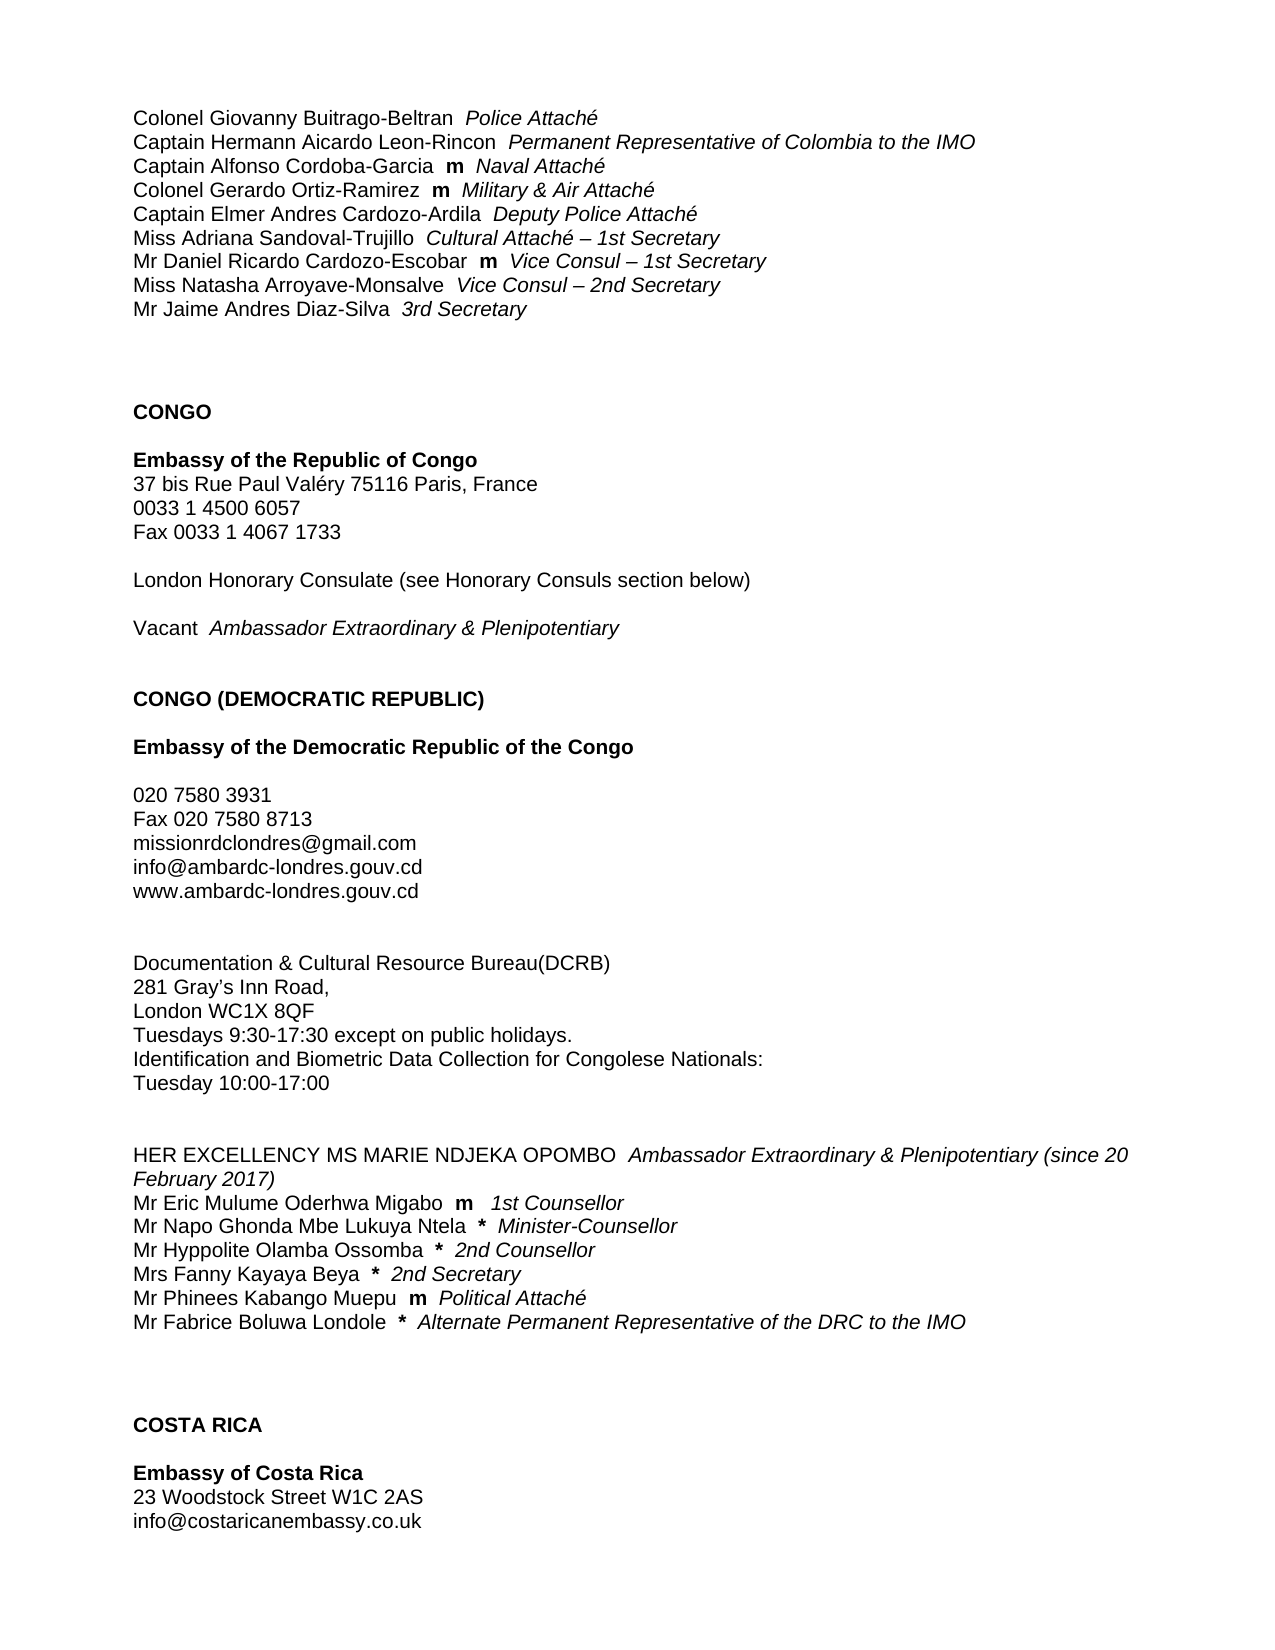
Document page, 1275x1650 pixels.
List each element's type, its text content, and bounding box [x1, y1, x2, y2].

text 020 7580 3931 [133, 783, 1181, 807]
text missionrdclondres@gmail.com [133, 831, 1181, 855]
text Embassy of Costa Rica [133, 1461, 1181, 1484]
text Documentation & Cultural Resource Bureau(DCRB) [133, 951, 1181, 975]
text London WC1X 8QF [133, 999, 1181, 1023]
subtitle Embassy of the Democratic Republic of the Congo [133, 735, 1181, 759]
text Miss Adriana Sandoval-Trujillo Cultural Attaché – 1st Secretary [133, 225, 1181, 249]
text HER EXCELLENCY MS MARIE NDJEKA OPOMBO Ambassador Extraordinary & Plenipotentiary (since 20 February 2017) [133, 1142, 1181, 1190]
text Mr Hyppolite Olamba Ossomba * 2nd Counsellor [133, 1238, 1181, 1262]
text Tuesday 10:00-17:00 [133, 1071, 1181, 1094]
text CONGO [133, 400, 1181, 424]
text Colonel Giovanny Buitrago-Beltran Police Attaché [133, 106, 1181, 129]
text Identification and Biometric Data Collection for Congolese Nationals: [133, 1047, 1181, 1071]
text Mr Jaime Andres Diaz-Silva 3rd Secretary [133, 297, 1181, 321]
text Mr Napo Ghonda Mbe Lukuya Ntela * Minister-Counsellor [133, 1214, 1181, 1238]
text www.ambardc-londres.gouv.cd [133, 879, 1181, 903]
text Vacant Ambassador Extraordinary & Plenipotentiary [133, 615, 1181, 639]
text 37 bis Rue Paul Valéry 75116 Paris, France [133, 472, 1181, 496]
text 23 Woodstock Street W1C 2AS [133, 1484, 1181, 1508]
text Mr Daniel Ricardo Cardozo-Escobar m Vice Consul – 1st Secretary [133, 249, 1181, 273]
text Colonel Gerardo Ortiz-Ramirez m Military & Air Attaché [133, 177, 1181, 201]
text Fax 020 7580 8713 [133, 807, 1181, 831]
text 281 Gray’s Inn Road, [133, 975, 1181, 999]
text Mr Phinees Kabango Muepu m Political Attaché [133, 1286, 1181, 1310]
text Tuesdays 9:30-17:30 except on public holidays. [133, 1023, 1181, 1047]
text Miss Natasha Arroyave-Monsalve Vice Consul – 2nd Secretary [133, 273, 1181, 297]
text info@costaricanembassy.co.uk [133, 1508, 1181, 1532]
text Mr Fabrice Boluwa Londole * Alternate Permanent Representative of the DRC to the IMO [133, 1310, 1181, 1334]
text Mrs Fanny Kayaya Beya * 2nd Secretary [133, 1262, 1181, 1286]
subtitle Embassy of the Republic of Congo [133, 448, 1181, 472]
text 0033 1 4500 6057 [133, 496, 1181, 519]
text Captain Hermann Aicardo Leon-Rincon Permanent Representative of Colombia to the IMO [133, 129, 1181, 153]
text CONGO (DEMOCRATIC REPUBLIC) [133, 687, 1181, 711]
text Captain Elmer Andres Cardozo-Ardila Deputy Police Attaché [133, 201, 1181, 225]
text info@ambardc-londres.gouv.cd [133, 855, 1181, 879]
text London Honorary Consulate (see Honorary Consuls section below) [133, 567, 1181, 591]
text Mr Eric Mulume Oderhwa Migabo m 1st Counsellor [133, 1190, 1181, 1214]
text COSTA RICA [133, 1413, 1181, 1437]
text Captain Alfonso Cordoba-Garcia m Naval Attaché [133, 153, 1181, 177]
text Fax 0033 1 4067 1733 [133, 519, 1181, 543]
